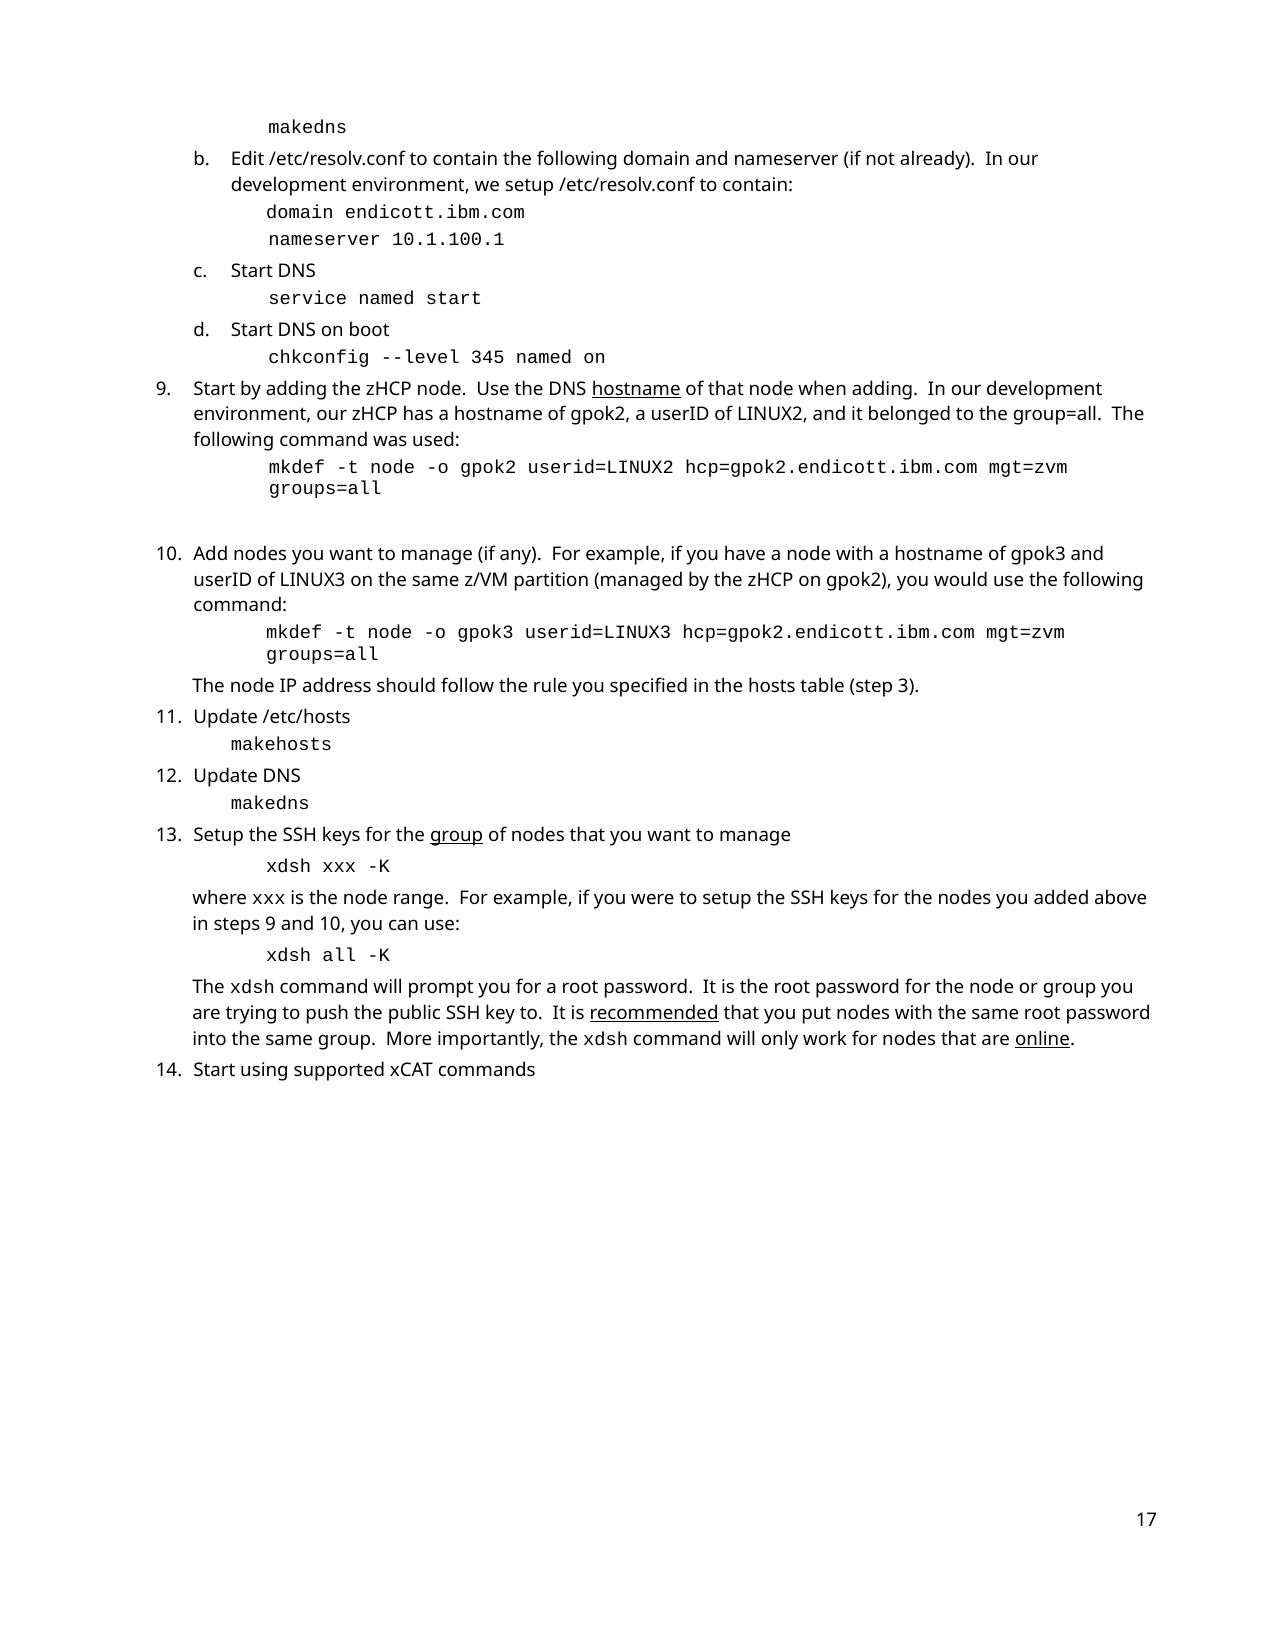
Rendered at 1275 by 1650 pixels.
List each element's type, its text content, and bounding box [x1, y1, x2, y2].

list Edit /etc/resolv.conf to contain the following domain and nameserver (if not already). In our development environment, we setup /etc/resolv.conf to contain: [193, 145, 1157, 196]
text The xdsh command will prompt you for a root password. It is the root password for the node or group you are trying to push the public SSH key to. It is recommended that you put nodes with the same root password into the same group. More importantly, the xdsh command will only work for nodes that are online. [192, 973, 1157, 1051]
list service named start [231, 289, 1157, 310]
list Setup the SSH keys for the group of nodes that you want to manage [156, 821, 1157, 847]
list Add nodes you want to manage (if any). For example, if you have a node with a hostname of gpok3 and userID of LINUX3 on the same z/VM partition (managed by the zHCP on gpok2), you would use the following command: [156, 541, 1157, 617]
list chkconfig --level 345 named on [231, 347, 1157, 369]
text domain endicott.ibm.com [118, 202, 1157, 224]
text xdsh all -K [192, 942, 1157, 967]
list Start using supported xCAT commands [156, 1057, 1157, 1082]
list Update /etc/hosts [156, 703, 1157, 729]
list nameserver 10.1.100.1 [231, 230, 1157, 251]
text The node IP address should follow the rule you specified in the hosts table (step 3). [118, 672, 1157, 697]
list Update DNS [156, 762, 1157, 788]
text where xxx is the node range. For example, if you were to setup the SSH keys for the nodes you added above in steps 9 and 10, you can use: [192, 884, 1157, 936]
list makedns [231, 118, 1157, 139]
text mkdef -t node -o gpok2 userid=LINUX2 hcp=gpok2.endicott.ibm.com mgt=zvm groups=all [269, 457, 1157, 500]
list makedns [193, 794, 1157, 815]
list Start DNS on boot [193, 316, 1157, 341]
list Start by adding the zHCP node. Use the DNS hostname of that node when adding. In our development environment, our zHCP has a hostname of gpok2, a userID of LINUX2, and it belonged to the group=all. The following command was used: [156, 375, 1157, 451]
list makehosts [193, 735, 1157, 756]
text mkdef -t node -o gpok3 userid=LINUX3 hcp=gpok2.endicott.ibm.com mgt=zvm groups=all [266, 623, 1157, 666]
text xdsh xxx -K [118, 853, 1157, 878]
list Start DNS [193, 257, 1157, 283]
